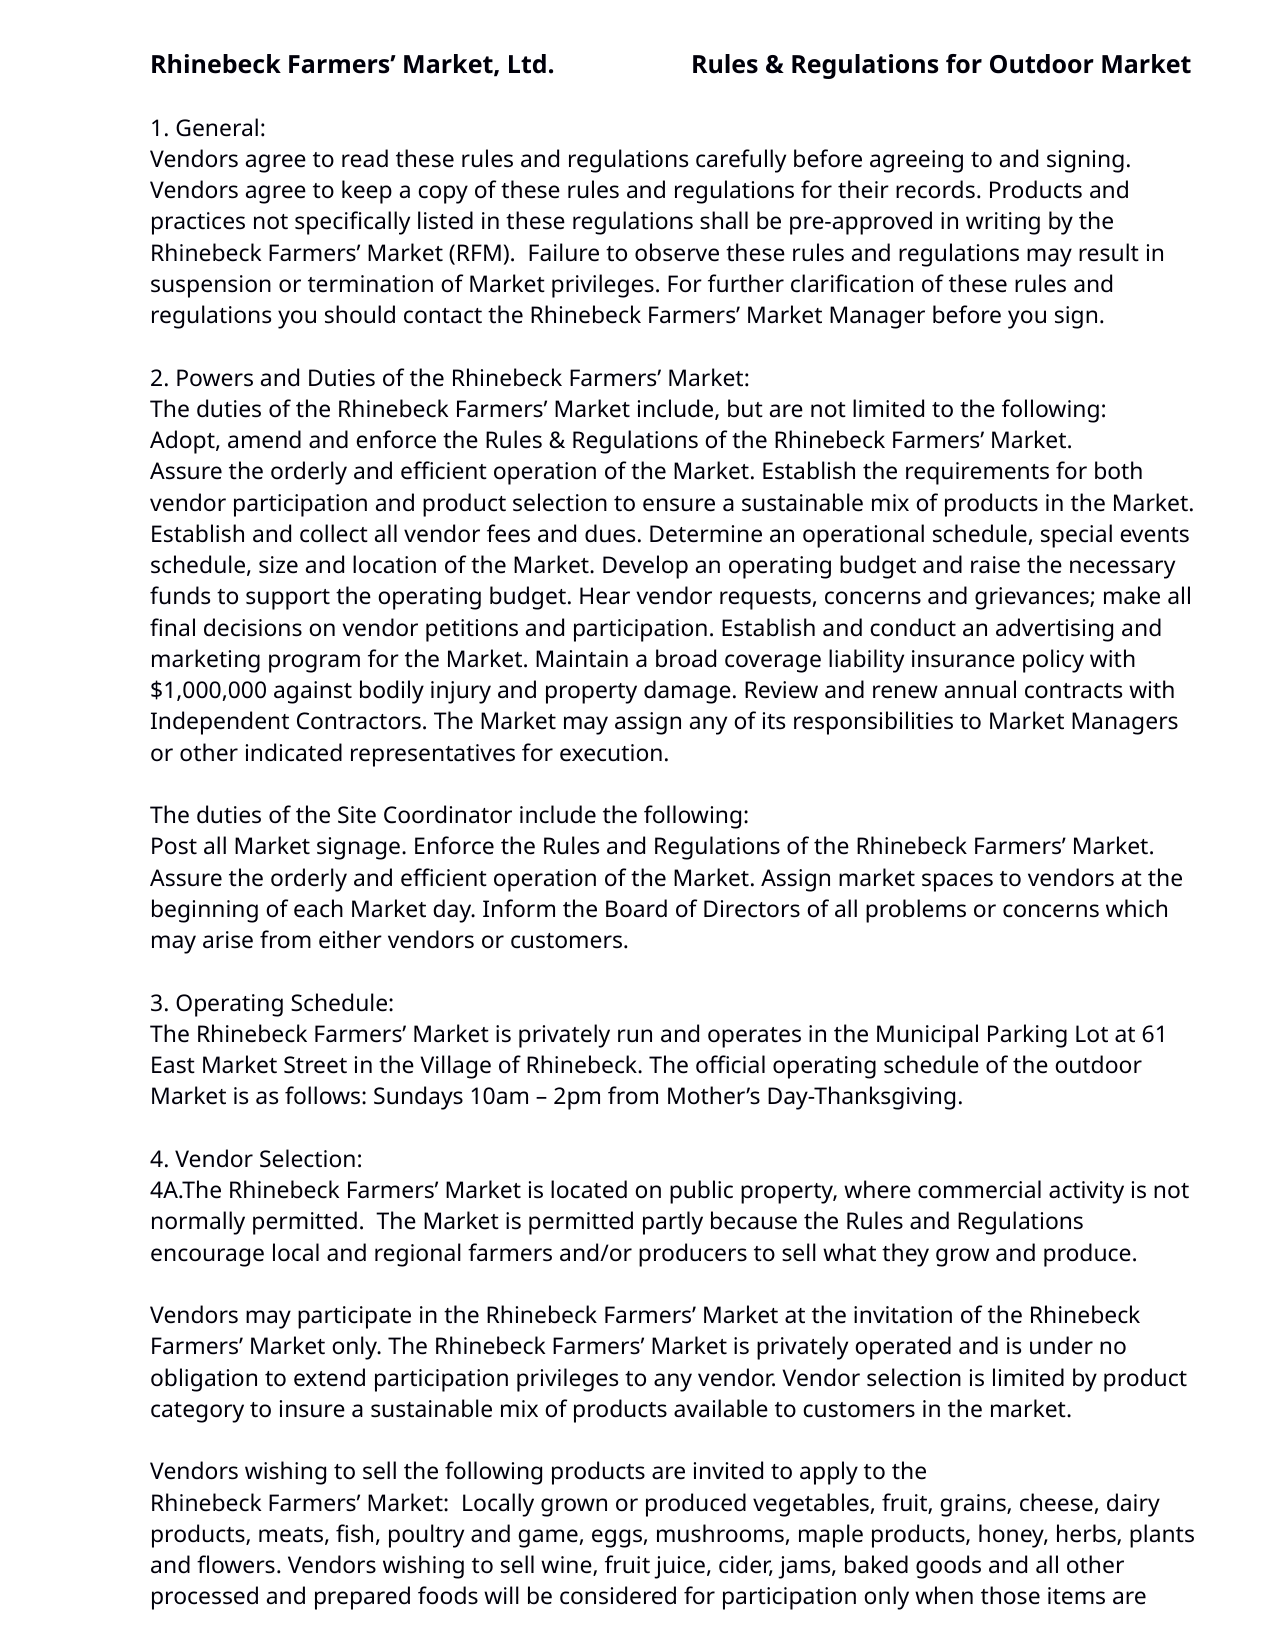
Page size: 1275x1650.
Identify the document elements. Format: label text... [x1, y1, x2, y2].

text Assure the orderly and efficient operation of the Market. Establish the requirements for both vendor participation and product selection to ensure a sustainable mix of products in the Market. Establish and collect all vendor fees and dues. Determine an operational schedule, special events schedule, size and location of the Market. Develop an operating budget and raise the necessary funds to support the operating budget. Hear vendor requests, concerns and grievances; make all final decisions on vendor petitions and participation. Establish and conduct an advertising and marketing program for the Market. Maintain a broad coverage liability insurance policy with $1,000,000 against bodily injury and property damage. Review and renew annual contracts with Independent Contractors. The Market may assign any of its responsibilities to Market Managers or other indicated representatives for execution. [150, 455, 1200, 768]
text 1. General: [150, 112, 1200, 143]
text Vendors may participate in the Rhinebeck Farmers’ Market at the invitation of the Rhinebeck Farmers’ Market only. The Rhinebeck Farmers’ Market is privately operated and is under no obligation to extend participation privileges to any vendor. Vendor selection is limited by product category to insure a sustainable mix of products available to customers in the market. [150, 1299, 1200, 1424]
text 4A.The Rhinebeck Farmers’ Market is located on public property, where commercial activity is not normally permitted. The Market is permitted partly because the Rules and Regulations encourage local and regional farmers and/or producers to sell what they grow and produce. [150, 1174, 1200, 1268]
text The duties of the Rhinebeck Farmers’ Market include, but are not limited to the following: [150, 393, 1200, 424]
text Adopt, amend and enforce the Rules & Regulations of the Rhinebeck Farmers’ Market. [150, 424, 1200, 455]
text Post all Market signage. Enforce the Rules and Regulations of the Rhinebeck Farmers’ Market. Assure the orderly and efficient operation of the Market. Assign market spaces to vendors at the beginning of each Market day. Inform the Board of Directors of all problems or concerns which may arise from either vendors or customers. [150, 830, 1200, 955]
text The duties of the Site Coordinator include the following: [150, 799, 1200, 830]
text Vendors agree to read these rules and regulations carefully before agreeing to and signing. Vendors agree to keep a copy of these rules and regulations for their records. Products and practices not specifically listed in these regulations shall be pre-approved in writing by the Rhinebeck Farmers’ Market (RFM). Failure to observe these rules and regulations may result in suspension or termination of Market privileges. For further clarification of these rules and regulations you should contact the Rhinebeck Farmers’ Market Manager before you sign. [150, 143, 1200, 330]
text Rhinebeck Farmers’ Market: Locally grown or produced vegetables, fruit, grains, cheese, dairy products, meats, fish, poultry and game, eggs, mushrooms, maple products, honey, herbs, plants and flowers. Vendors wishing to sell wine, fruit juice, cider, jams, baked goods and all other processed and prepared foods will be considered for participation only when those items are [150, 1487, 1200, 1612]
text 4. Vendor Selection: [150, 1143, 1200, 1174]
text Rhinebeck Farmers’ Market, Ltd. Rules & Regulations for Outdoor Market [150, 46, 1209, 80]
text 2. Powers and Duties of the Rhinebeck Farmers’ Market: [150, 362, 1200, 393]
text The Rhinebeck Farmers’ Market is privately run and operates in the Municipal Parking Lot at 61 East Market Street in the Village of Rhinebeck. The official operating schedule of the outdoor Market is as follows: Sundays 10am – 2pm from Mother’s Day-Thanksgiving. [150, 1018, 1200, 1112]
text Vendors wishing to sell the following products are invited to apply to the [150, 1455, 1200, 1487]
text 3. Operating Schedule: [150, 987, 1200, 1018]
